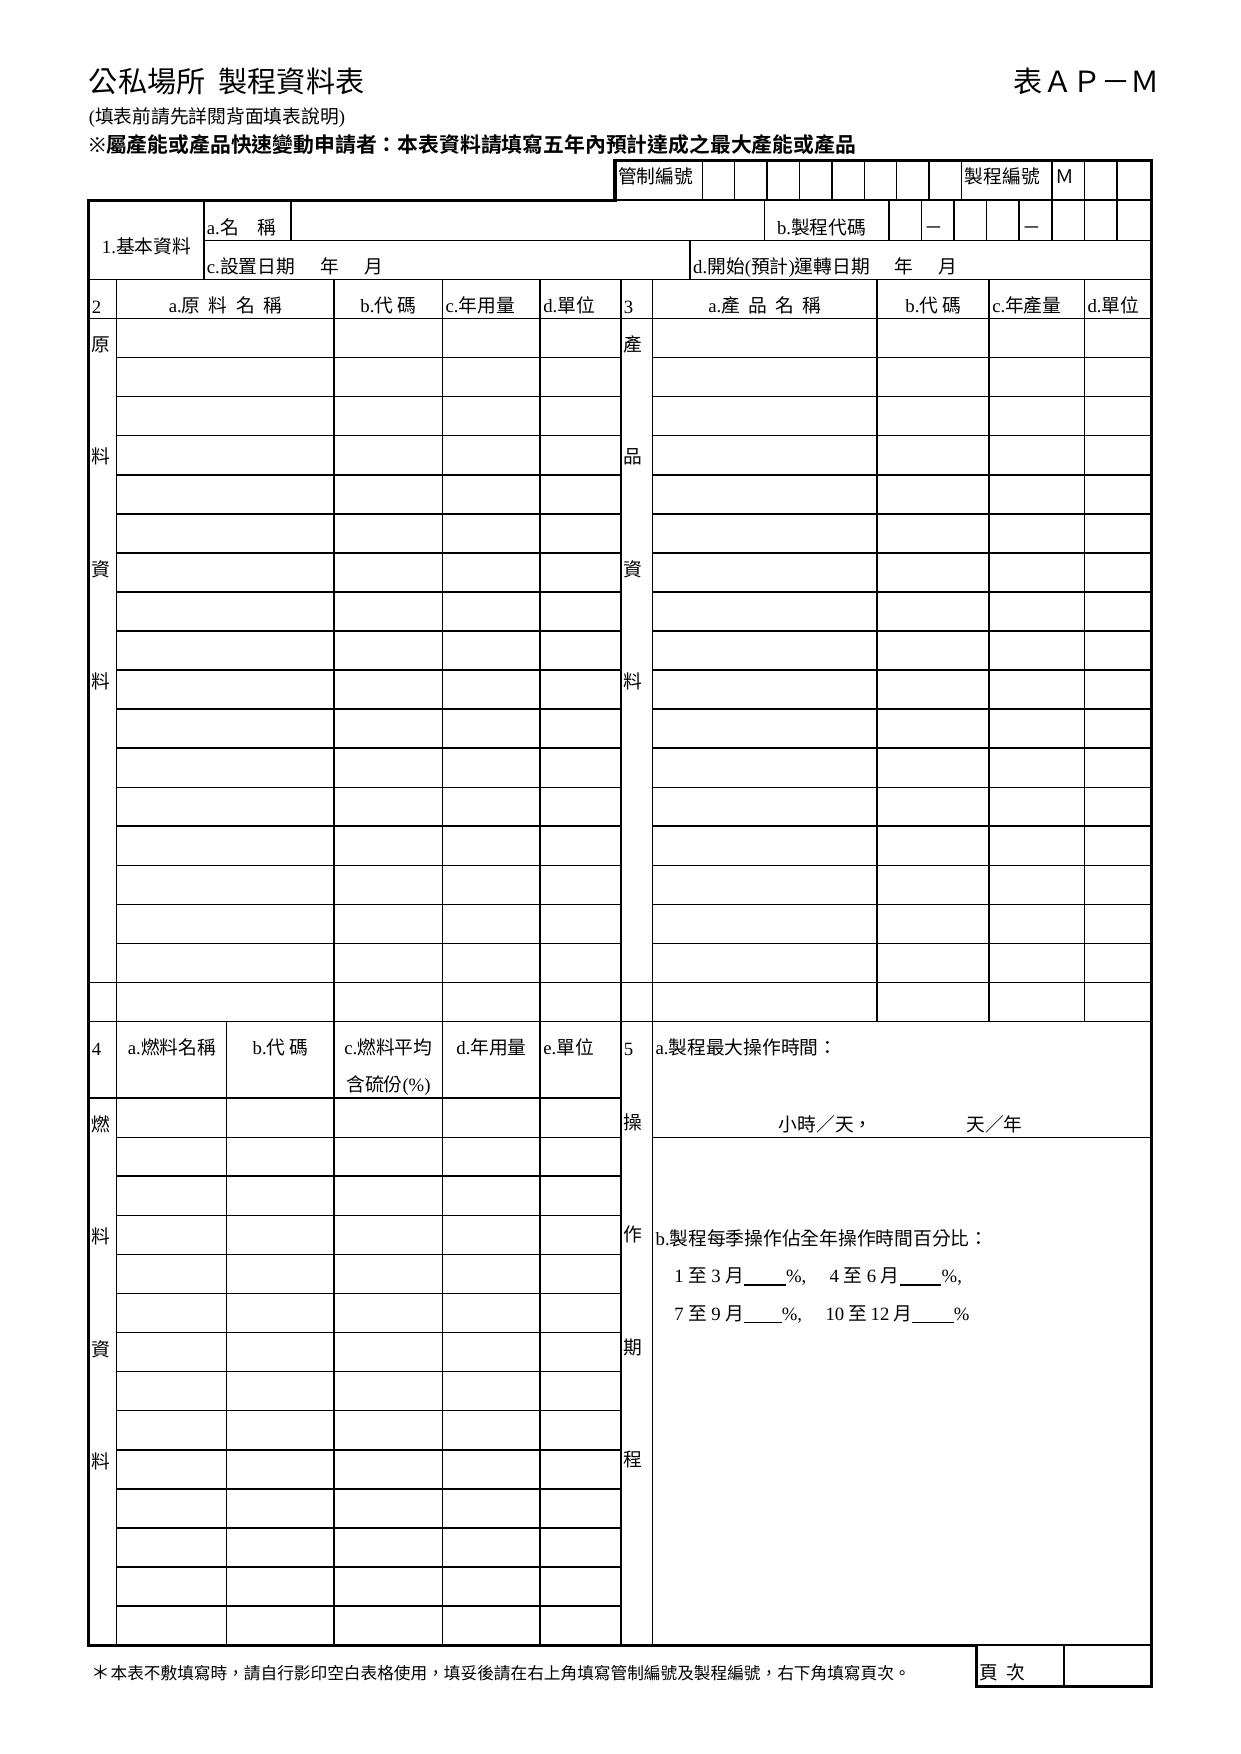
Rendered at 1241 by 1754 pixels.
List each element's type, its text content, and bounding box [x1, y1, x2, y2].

table_cell [117, 944, 333, 982]
table_cell d.開始(預計)運轉日期 年 月 [691, 241, 1150, 278]
table_cell ＊本表不敷填寫時，請自行影印空白表格使用，填妥後請在右上角填寫管制編號及製程編號，右下角填寫頁次。 [89, 1647, 975, 1685]
table_cell a.燃料名稱 [117, 1022, 226, 1097]
table_cell [990, 671, 1084, 708]
table_cell [117, 905, 333, 943]
table_cell [335, 905, 442, 943]
table_cell [335, 1177, 442, 1214]
table_cell [1085, 358, 1150, 396]
table_cell [541, 1294, 620, 1332]
table_cell [117, 788, 333, 825]
table_cell [1085, 554, 1150, 591]
table_cell [443, 788, 539, 825]
table_cell [335, 319, 442, 357]
table_cell a.製程最大操作時間： [653, 1022, 1150, 1097]
table_cell [1085, 319, 1150, 357]
table_cell [335, 1411, 442, 1449]
table_cell [653, 397, 876, 435]
table_cell [227, 1451, 333, 1488]
table_cell [955, 201, 986, 239]
table_cell [541, 1372, 620, 1410]
table_cell [878, 671, 988, 708]
table_cell [227, 1411, 333, 1449]
table_cell [335, 827, 442, 864]
table_cell [1085, 905, 1150, 943]
table_cell [990, 397, 1084, 435]
text ※屬產能或產品快速變動申請者：本表資料請填寫五年內預計達成之最大產能或產品 [89, 128, 1163, 159]
table_cell [878, 593, 988, 630]
table_cell [541, 944, 620, 982]
table_cell [622, 983, 652, 1021]
table_cell [541, 319, 620, 357]
table_cell [443, 1333, 539, 1371]
table_cell [653, 905, 876, 943]
table_cell c.燃料平均含硫份(%) [335, 1022, 442, 1097]
table_cell [90, 983, 116, 1021]
table_cell [653, 476, 876, 513]
table_cell [541, 671, 620, 708]
table_cell [117, 1138, 226, 1175]
table_cell [878, 632, 988, 669]
table_header 管制編號 [617, 162, 702, 199]
table_cell [117, 1529, 226, 1566]
table_cell [878, 319, 988, 357]
table_cell [443, 397, 539, 435]
table_cell [335, 593, 442, 630]
table_cell [443, 710, 539, 747]
table_cell [541, 554, 620, 591]
table_cell [443, 554, 539, 591]
table_cell [117, 749, 333, 786]
table_cell [117, 1216, 226, 1253]
table_cell [990, 749, 1084, 786]
table_cell b.製程每季操作佔全年操作時間百分比： 1 至 3 月 %, 4 至 6 月 %, 7 至 9 月 %, 10至12月 % [653, 1138, 1150, 1644]
table_cell [335, 397, 442, 435]
table_cell [990, 436, 1084, 474]
table_cell [541, 866, 620, 903]
table_cell a.名 稱 [205, 202, 290, 239]
table_cell [443, 671, 539, 708]
table_header 製程編號 [962, 162, 1051, 199]
text (填表前請先詳閱背面填表說明) [89, 101, 1163, 128]
table_cell [1118, 201, 1150, 239]
table_cell [541, 1529, 620, 1566]
table_cell [653, 436, 876, 474]
table_cell [117, 1411, 226, 1449]
table_cell [541, 827, 620, 864]
table_cell [227, 1138, 333, 1175]
table_header [768, 162, 799, 199]
table_cell [1085, 866, 1150, 903]
table_cell [227, 1255, 333, 1293]
table_cell [541, 1177, 620, 1214]
table_header [865, 162, 896, 199]
table_cell [878, 944, 988, 982]
table_cell [117, 436, 333, 474]
table_cell [1085, 827, 1150, 864]
table_cell [443, 319, 539, 357]
table_cell [653, 554, 876, 591]
table_cell [1085, 671, 1150, 708]
table_cell 燃 料 資 料 [90, 1099, 116, 1644]
table_cell c.年產量 [990, 280, 1084, 318]
table_cell [227, 1177, 333, 1214]
table_cell [990, 319, 1084, 357]
table_cell [443, 1099, 539, 1136]
table_header [800, 162, 831, 199]
table_cell [878, 905, 988, 943]
table_cell [117, 710, 333, 747]
table_cell 5 操 作 期 程 [622, 1022, 652, 1644]
table_cell [117, 983, 333, 1021]
table_cell b.製程代碼 [765, 201, 888, 239]
table_cell [1085, 749, 1150, 786]
table_header [1085, 162, 1116, 199]
table_cell [990, 358, 1084, 396]
table_cell [335, 1099, 442, 1136]
table_cell [990, 710, 1084, 747]
table_cell [878, 554, 988, 591]
table_cell d.單位 [1085, 280, 1150, 318]
table_cell b.代 碼 [335, 280, 442, 318]
table_cell [990, 983, 1084, 1021]
table_cell [541, 1490, 620, 1527]
table_cell [541, 1333, 620, 1371]
table_cell [117, 866, 333, 903]
table_cell － [922, 201, 953, 239]
table_cell [335, 1451, 442, 1488]
table_cell [653, 827, 876, 864]
table_cell [443, 1568, 539, 1605]
table_cell [1085, 515, 1150, 552]
table_cell [878, 866, 988, 903]
table_cell [335, 866, 442, 903]
table_cell [443, 593, 539, 630]
table_cell [653, 593, 876, 630]
table_cell [443, 1607, 539, 1644]
table_cell [335, 1607, 442, 1644]
table_header [735, 162, 766, 199]
table_cell [541, 515, 620, 552]
table_cell [227, 1490, 333, 1527]
table_cell [117, 1099, 226, 1136]
table_cell [990, 632, 1084, 669]
table_cell [335, 749, 442, 786]
table_cell [335, 710, 442, 747]
table_cell [1085, 436, 1150, 474]
table_cell [117, 671, 333, 708]
table_cell [335, 1294, 442, 1332]
table_cell [1085, 983, 1150, 1021]
table_cell [878, 397, 988, 435]
table_cell [335, 1372, 442, 1410]
table_cell [335, 1568, 442, 1605]
table_cell [227, 1333, 333, 1371]
table_cell 2 [90, 280, 116, 318]
table_header Ｍ [1053, 162, 1084, 199]
table_cell [653, 944, 876, 982]
table_header [833, 162, 864, 199]
table_cell b.代 碼 [227, 1022, 333, 1097]
table_cell [117, 1255, 226, 1293]
table_cell [653, 983, 876, 1021]
table_cell [1085, 944, 1150, 982]
table_cell [541, 1568, 620, 1605]
table_cell [653, 358, 876, 396]
table_cell 3 [622, 280, 652, 318]
table_cell [443, 1255, 539, 1293]
table_cell [443, 1529, 539, 1566]
table_cell [335, 554, 442, 591]
table_cell [878, 476, 988, 513]
table_cell [117, 319, 333, 357]
table_cell [987, 201, 1018, 239]
table_cell [1085, 632, 1150, 669]
table_cell [990, 554, 1084, 591]
table_cell 原 料 資 料 [90, 319, 116, 982]
table_cell [653, 866, 876, 903]
table_cell [227, 1294, 333, 1332]
table_cell a.原 料 名 稱 [117, 280, 333, 318]
table_cell a.產 品 名 稱 [653, 280, 876, 318]
table_cell [1065, 1646, 1150, 1685]
table_header [703, 162, 734, 199]
table_cell [1085, 710, 1150, 747]
table_cell [653, 671, 876, 708]
table_cell [990, 944, 1084, 982]
table_cell [443, 1138, 539, 1175]
table_cell [117, 554, 333, 591]
table_cell [117, 1451, 226, 1488]
table_cell [878, 827, 988, 864]
table_cell [117, 358, 333, 396]
table_cell [117, 1490, 226, 1527]
table_cell [990, 515, 1084, 552]
table_cell [443, 983, 539, 1021]
table_cell [653, 749, 876, 786]
table_cell [227, 1607, 333, 1644]
table_cell [878, 358, 988, 396]
table_cell [541, 397, 620, 435]
table_cell [541, 1216, 620, 1253]
table_cell [443, 436, 539, 474]
table_cell [541, 632, 620, 669]
table_cell [335, 983, 442, 1021]
table_cell [878, 710, 988, 747]
table_cell [117, 1177, 226, 1214]
table_cell [443, 866, 539, 903]
table_cell [990, 593, 1084, 630]
table_cell [443, 1411, 539, 1449]
table_cell [117, 1372, 226, 1410]
table_cell [653, 319, 876, 357]
table_cell [541, 1099, 620, 1136]
table_cell [117, 827, 333, 864]
table_cell [443, 1490, 539, 1527]
table_cell [541, 1451, 620, 1488]
table_cell [541, 1138, 620, 1175]
table_cell [117, 1607, 226, 1644]
table_cell [541, 788, 620, 825]
table_cell [1085, 201, 1116, 239]
table_cell [878, 788, 988, 825]
table_cell [117, 397, 333, 435]
table_cell [117, 1568, 226, 1605]
table_cell 小時／天， 天／年 [653, 1097, 1150, 1136]
table_cell [541, 436, 620, 474]
table_cell [990, 827, 1084, 864]
table_cell [1085, 593, 1150, 630]
table_cell [227, 1529, 333, 1566]
table_cell [117, 476, 333, 513]
table_cell [443, 905, 539, 943]
table_cell d.年用量 [443, 1022, 539, 1097]
table_cell c.設置日期 年 月 [205, 241, 689, 278]
table_cell [541, 1607, 620, 1644]
table_cell [335, 1529, 442, 1566]
table_cell [335, 436, 442, 474]
table_cell [653, 788, 876, 825]
table_header [89, 159, 613, 199]
table_cell [878, 515, 988, 552]
table_cell [653, 710, 876, 747]
table_cell [1053, 201, 1084, 239]
table_cell [227, 1372, 333, 1410]
table_cell [990, 788, 1084, 825]
table_cell [117, 515, 333, 552]
table_cell [335, 671, 442, 708]
table_cell [890, 201, 921, 239]
table_cell [443, 632, 539, 669]
table_cell [335, 788, 442, 825]
table_cell [443, 476, 539, 513]
table_cell [117, 632, 333, 669]
table_cell 4 [90, 1022, 116, 1097]
table_cell [541, 1411, 620, 1449]
table_cell 頁 次 [978, 1646, 1063, 1685]
table_cell [443, 1177, 539, 1214]
table_cell [541, 358, 620, 396]
table_header [897, 162, 928, 199]
table_cell [653, 515, 876, 552]
table_cell [1085, 476, 1150, 513]
table_cell [335, 358, 442, 396]
table_cell [117, 1294, 226, 1332]
table_cell [541, 1255, 620, 1293]
table_cell [878, 983, 988, 1021]
table_cell [541, 593, 620, 630]
text 公私場所 製程資料表 表ＡＰ－Ｍ [89, 59, 1163, 101]
table_cell [335, 632, 442, 669]
table_cell － [1020, 201, 1051, 239]
table_cell [443, 1372, 539, 1410]
table_cell e.單位 [541, 1022, 620, 1097]
table_cell [443, 944, 539, 982]
table_cell [541, 476, 620, 513]
table_cell [227, 1568, 333, 1605]
table_cell [117, 1333, 226, 1371]
table_cell c.年用量 [443, 280, 539, 318]
table_cell [541, 905, 620, 943]
table_cell d.單位 [541, 280, 620, 318]
table_cell [990, 905, 1084, 943]
table_cell [335, 1490, 442, 1527]
table_cell [292, 201, 764, 239]
table_cell [541, 983, 620, 1021]
table_cell [335, 1333, 442, 1371]
table_cell [443, 1216, 539, 1253]
table_cell [878, 749, 988, 786]
table_cell [990, 476, 1084, 513]
table_cell [117, 593, 333, 630]
table_cell [335, 1216, 442, 1253]
table_cell [227, 1099, 333, 1136]
table_cell [443, 749, 539, 786]
table_cell [541, 710, 620, 747]
table_cell 產 品 資 料 [622, 319, 652, 982]
table_cell [1085, 397, 1150, 435]
table_cell [878, 436, 988, 474]
table_cell [227, 1216, 333, 1253]
table_cell [335, 944, 442, 982]
table_cell [541, 749, 620, 786]
table_cell [335, 476, 442, 513]
table_cell [1085, 788, 1150, 825]
table_cell [653, 632, 876, 669]
table_cell b.代 碼 [878, 280, 988, 318]
table_cell [335, 515, 442, 552]
table_cell [335, 1255, 442, 1293]
table_header [1118, 162, 1150, 199]
table_cell 1.基本資料 [90, 202, 203, 278]
table_cell [443, 827, 539, 864]
table_cell [443, 1451, 539, 1488]
table_cell [335, 1138, 442, 1175]
table_header [930, 162, 961, 199]
table_cell [443, 515, 539, 552]
table_cell [443, 1294, 539, 1332]
table_cell [990, 866, 1084, 903]
table_cell [443, 358, 539, 396]
